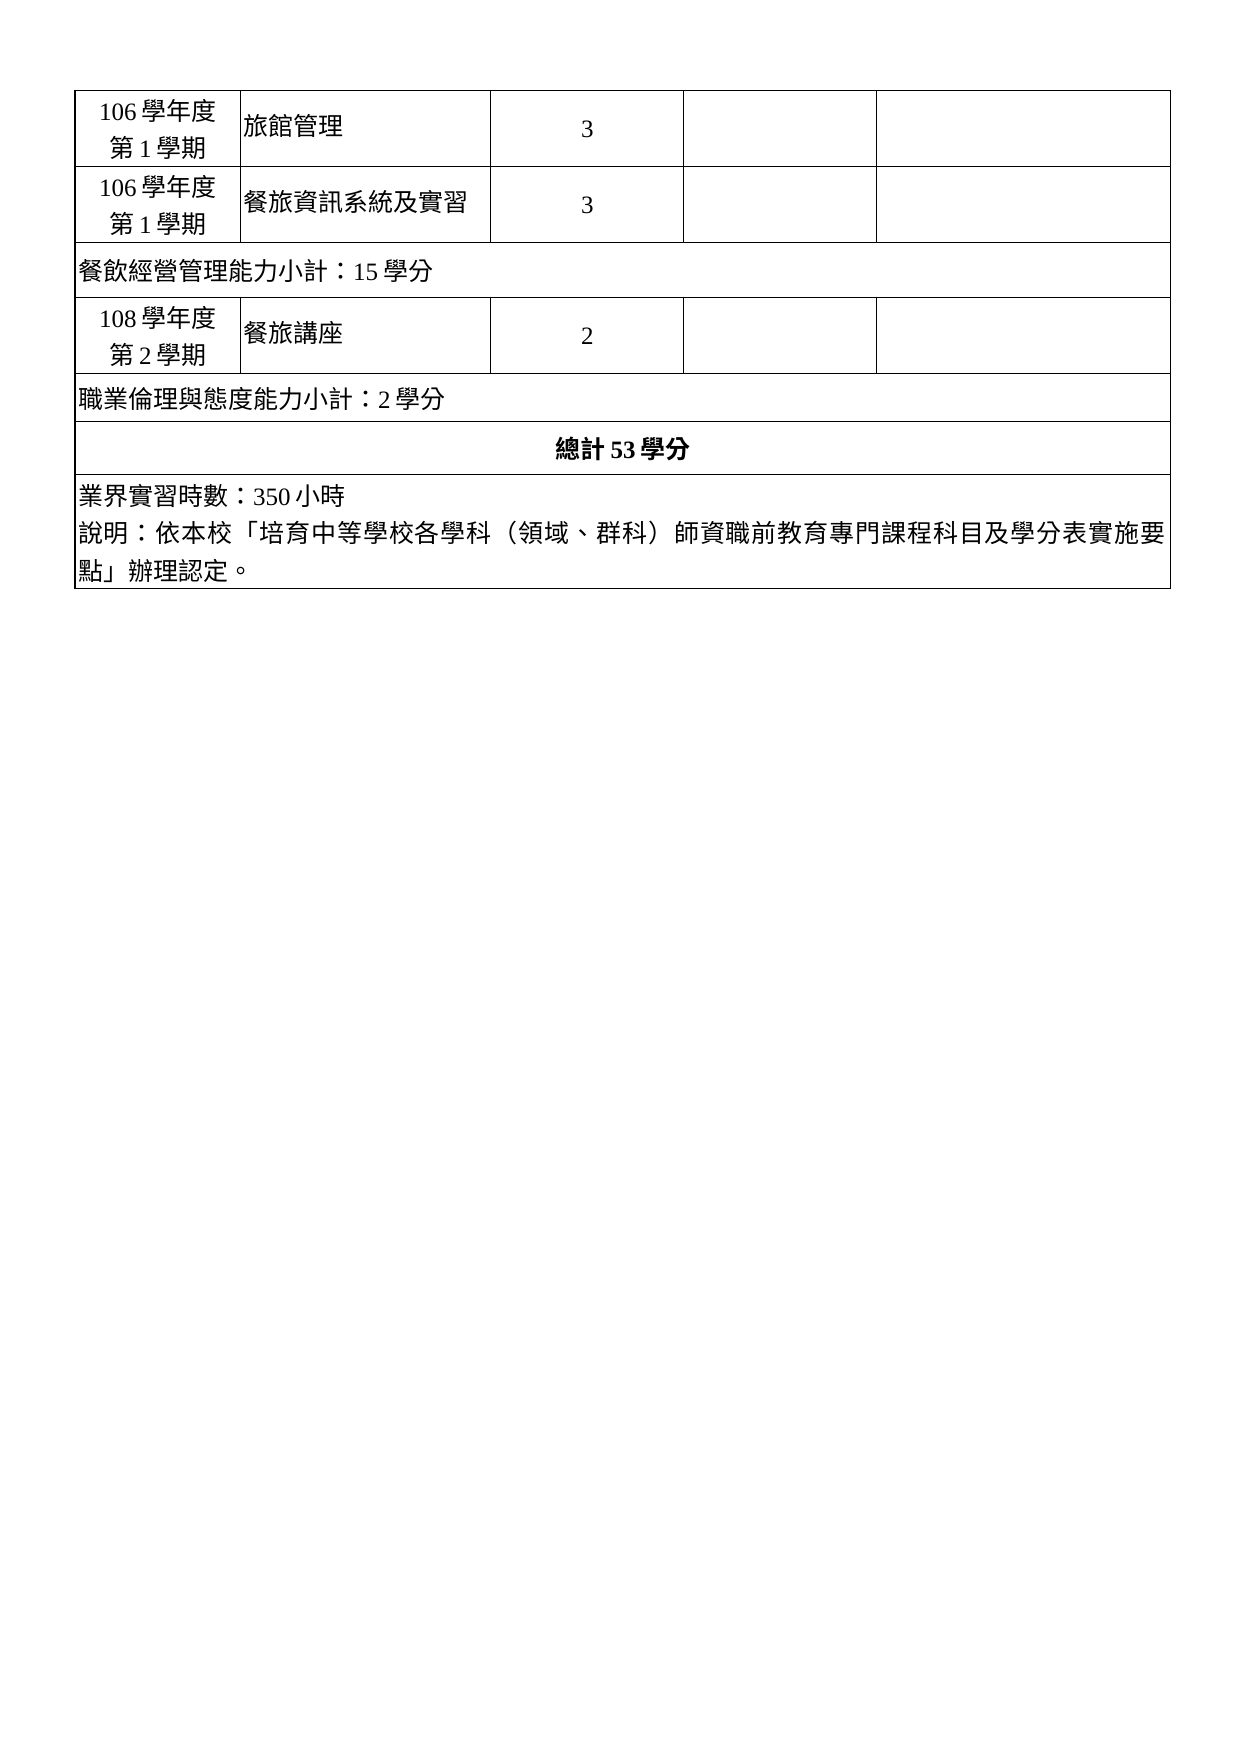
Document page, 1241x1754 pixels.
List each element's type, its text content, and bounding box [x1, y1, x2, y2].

table_cell 餐旅講座 [241, 298, 490, 373]
table_cell 2 [491, 298, 683, 373]
table_cell 108學年度 第2學期 [76, 298, 240, 373]
table_cell 106學年度 第1學期 [76, 167, 240, 242]
table_cell [684, 298, 876, 373]
table_cell 3 [491, 91, 683, 166]
table_cell [877, 91, 1170, 166]
table_cell 3 [491, 167, 683, 242]
table_cell [877, 167, 1170, 242]
table_cell [684, 91, 876, 166]
table_cell 106學年度 第1學期 [76, 91, 240, 166]
table_cell [877, 298, 1170, 373]
table_cell 總計53學分 [76, 422, 1170, 474]
table_cell [684, 167, 876, 242]
table_cell 餐飲經營管理能力小計：15學分 [76, 243, 1170, 297]
table_cell 職業倫理與態度能力小計：2學分 [76, 374, 1170, 421]
table_cell 旅館管理 [241, 91, 490, 166]
table_cell 業界實習時數：350小時 說明：依本校「培育中等學校各學科（領域、群科）師資職前教育專門課程科目及學分表實施要點」辦理認定。 [76, 475, 1170, 588]
table_cell 餐旅資訊系統及實習 [241, 167, 490, 242]
